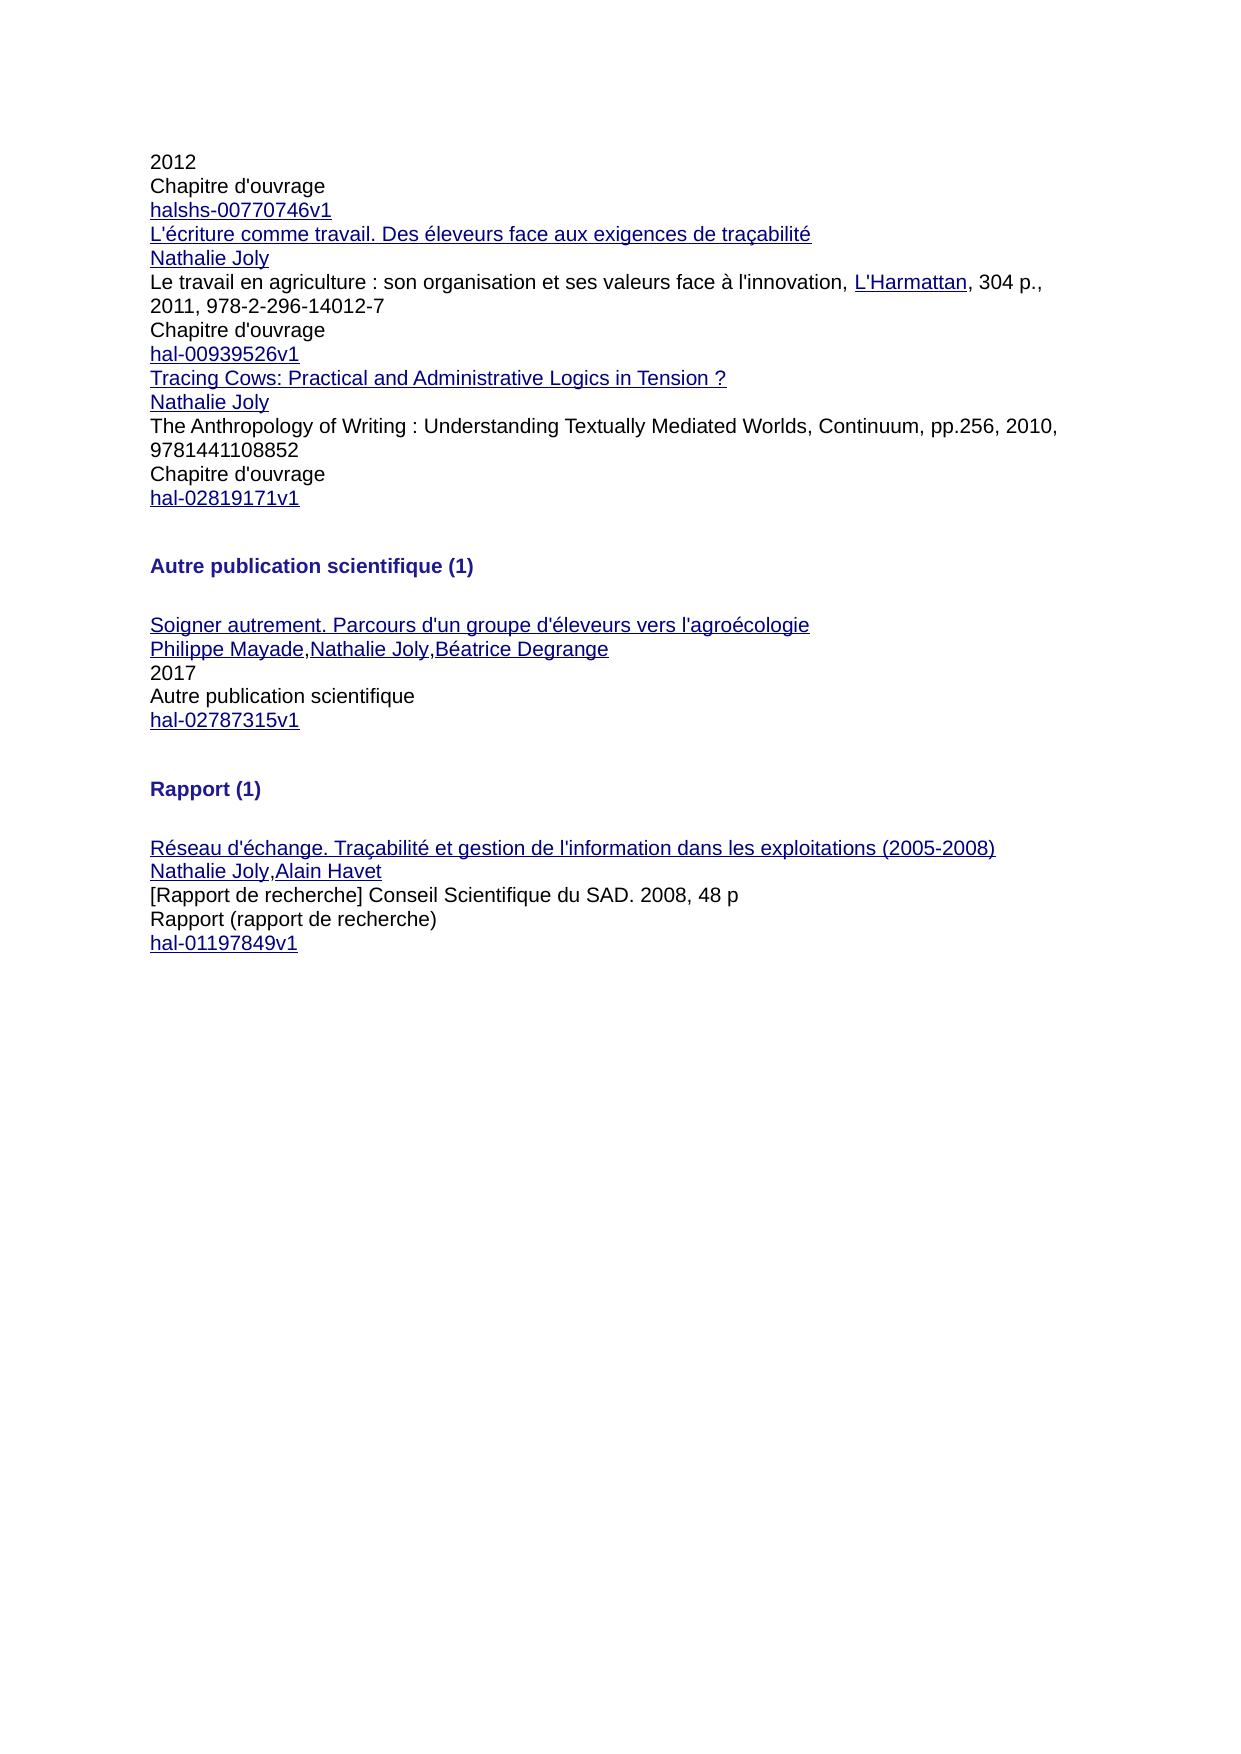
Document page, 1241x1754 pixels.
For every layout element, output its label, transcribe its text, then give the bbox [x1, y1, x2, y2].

subtitle Rapport (1) [150, 777, 1090, 801]
table_cell L'écriture comme travail. Des éleveurs face aux exigences de traçabilité Nathalie Joly Le travail en agriculture : son organisation et ses valeurs face à l'innovation, L'Harmattan, 304 p., 2011, 978-2-296-14012-7 Chapitre d'ouvrage hal-00939526v1 [150, 222, 1090, 366]
table_cell Tracing Cows: Practical and Administrative Logics in Tension ? Nathalie Joly The Anthropology of Writing : Understanding Textually Mediated Worlds, Continuum, pp.256, 2010, 9781441108852 Chapitre d'ouvrage hal-02819171v1 [150, 366, 1090, 509]
table_header Soigner autrement. Parcours d'un groupe d'éleveurs vers l'agroécologie Philippe Mayade,Nathalie Joly,Béatrice Degrange 2017 Autre publication scientifique hal-02787315v1 [150, 613, 1090, 732]
table_cell Introduction Laure Bonnaud,Nathalie Joly L'alimentation sous contrôle. Tracer, auditer, conseiller., Educagri éditions /Editions Quae, pp.187, 2012 Chapitre d'ouvrage halshs-00770746v1 [150, 150, 1090, 222]
subtitle Autre publication scientifique (1) [150, 554, 1090, 578]
table_header Réseau d'échange. Traçabilité et gestion de l'information dans les exploitations (2005-2008) Nathalie Joly,Alain Havet [Rapport de recherche] Conseil Scientifique du SAD. 2008, 48 p Rapport (rapport de recherche) hal-01197849v1 [150, 835, 1090, 955]
